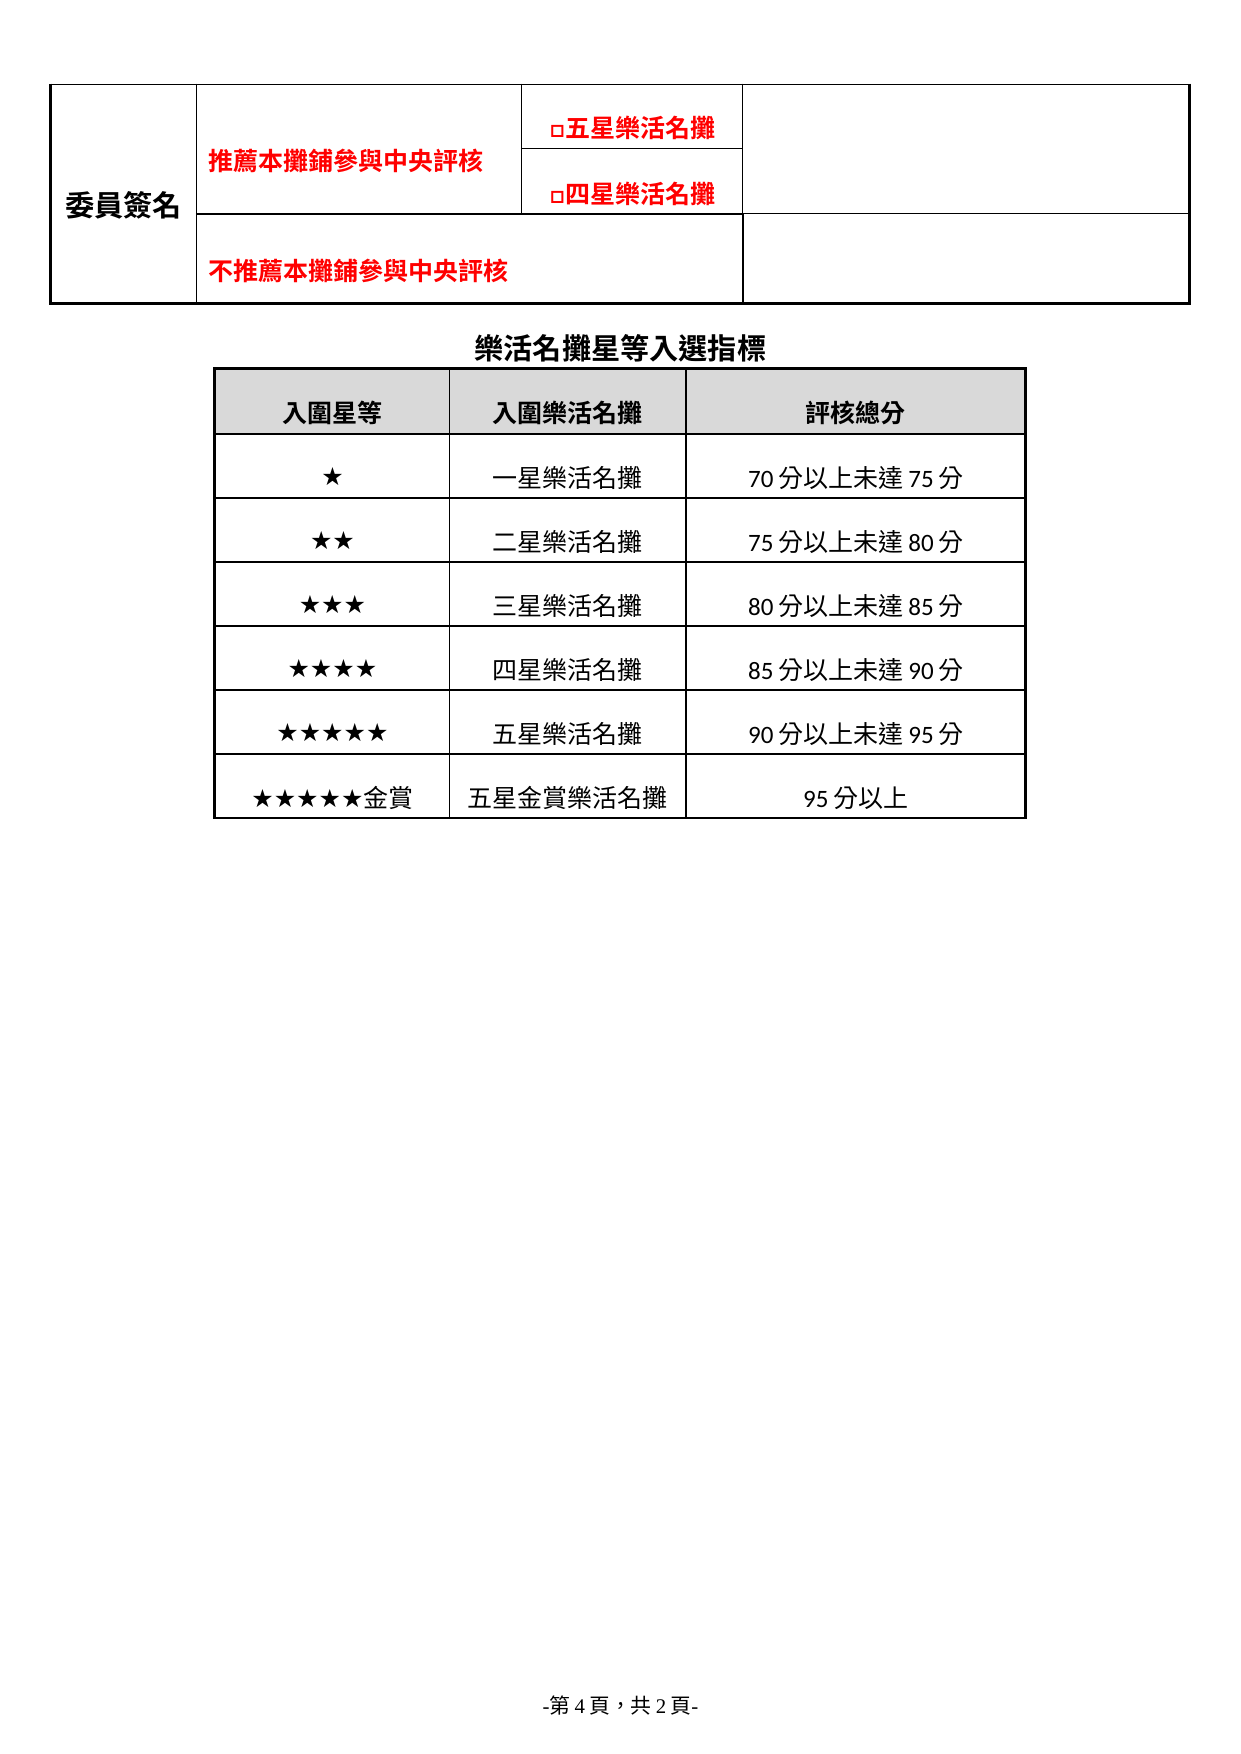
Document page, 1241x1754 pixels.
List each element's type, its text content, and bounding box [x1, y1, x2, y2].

table_cell 四星樂活名攤 [450, 627, 685, 689]
table_cell □五星樂活名攤 [522, 85, 742, 147]
table_cell 委員簽名 [52, 85, 196, 302]
text 樂活名攤星等入選指標 [112, 305, 1128, 367]
table_cell 推薦本攤鋪參與中央評核 [197, 85, 521, 213]
table_cell ★★★★★ [216, 691, 449, 753]
table_cell [744, 214, 1188, 302]
table_cell [743, 85, 1188, 213]
table_cell 85分以上未達90分 [687, 627, 1024, 689]
table_cell 80分以上未達85分 [687, 563, 1024, 625]
table_header 評核總分 [687, 370, 1024, 433]
table_cell ★★ [216, 499, 449, 561]
table_cell 一星樂活名攤 [450, 435, 685, 497]
table_cell 70分以上未達75分 [687, 435, 1024, 497]
table_cell 不推薦本攤鋪參與中央評核 [197, 215, 742, 302]
table_cell 五星金賞樂活名攤 [450, 755, 685, 817]
table_cell ★ [216, 435, 449, 497]
table_cell 75分以上未達80分 [687, 499, 1024, 561]
table_header 入圍星等 [216, 370, 449, 433]
table_cell 90分以上未達95分 [687, 691, 1024, 753]
table_header 入圍樂活名攤 [450, 370, 685, 433]
table_cell □四星樂活名攤 [522, 149, 742, 213]
table_cell ★★★★ [216, 627, 449, 689]
table_cell 五星樂活名攤 [450, 691, 685, 753]
table_cell 二星樂活名攤 [450, 499, 685, 561]
table_cell 95分以上 [687, 755, 1024, 817]
table_cell 三星樂活名攤 [450, 563, 685, 625]
table_cell ★★★ [216, 563, 449, 625]
table_cell ★★★★★金賞 [216, 755, 449, 817]
